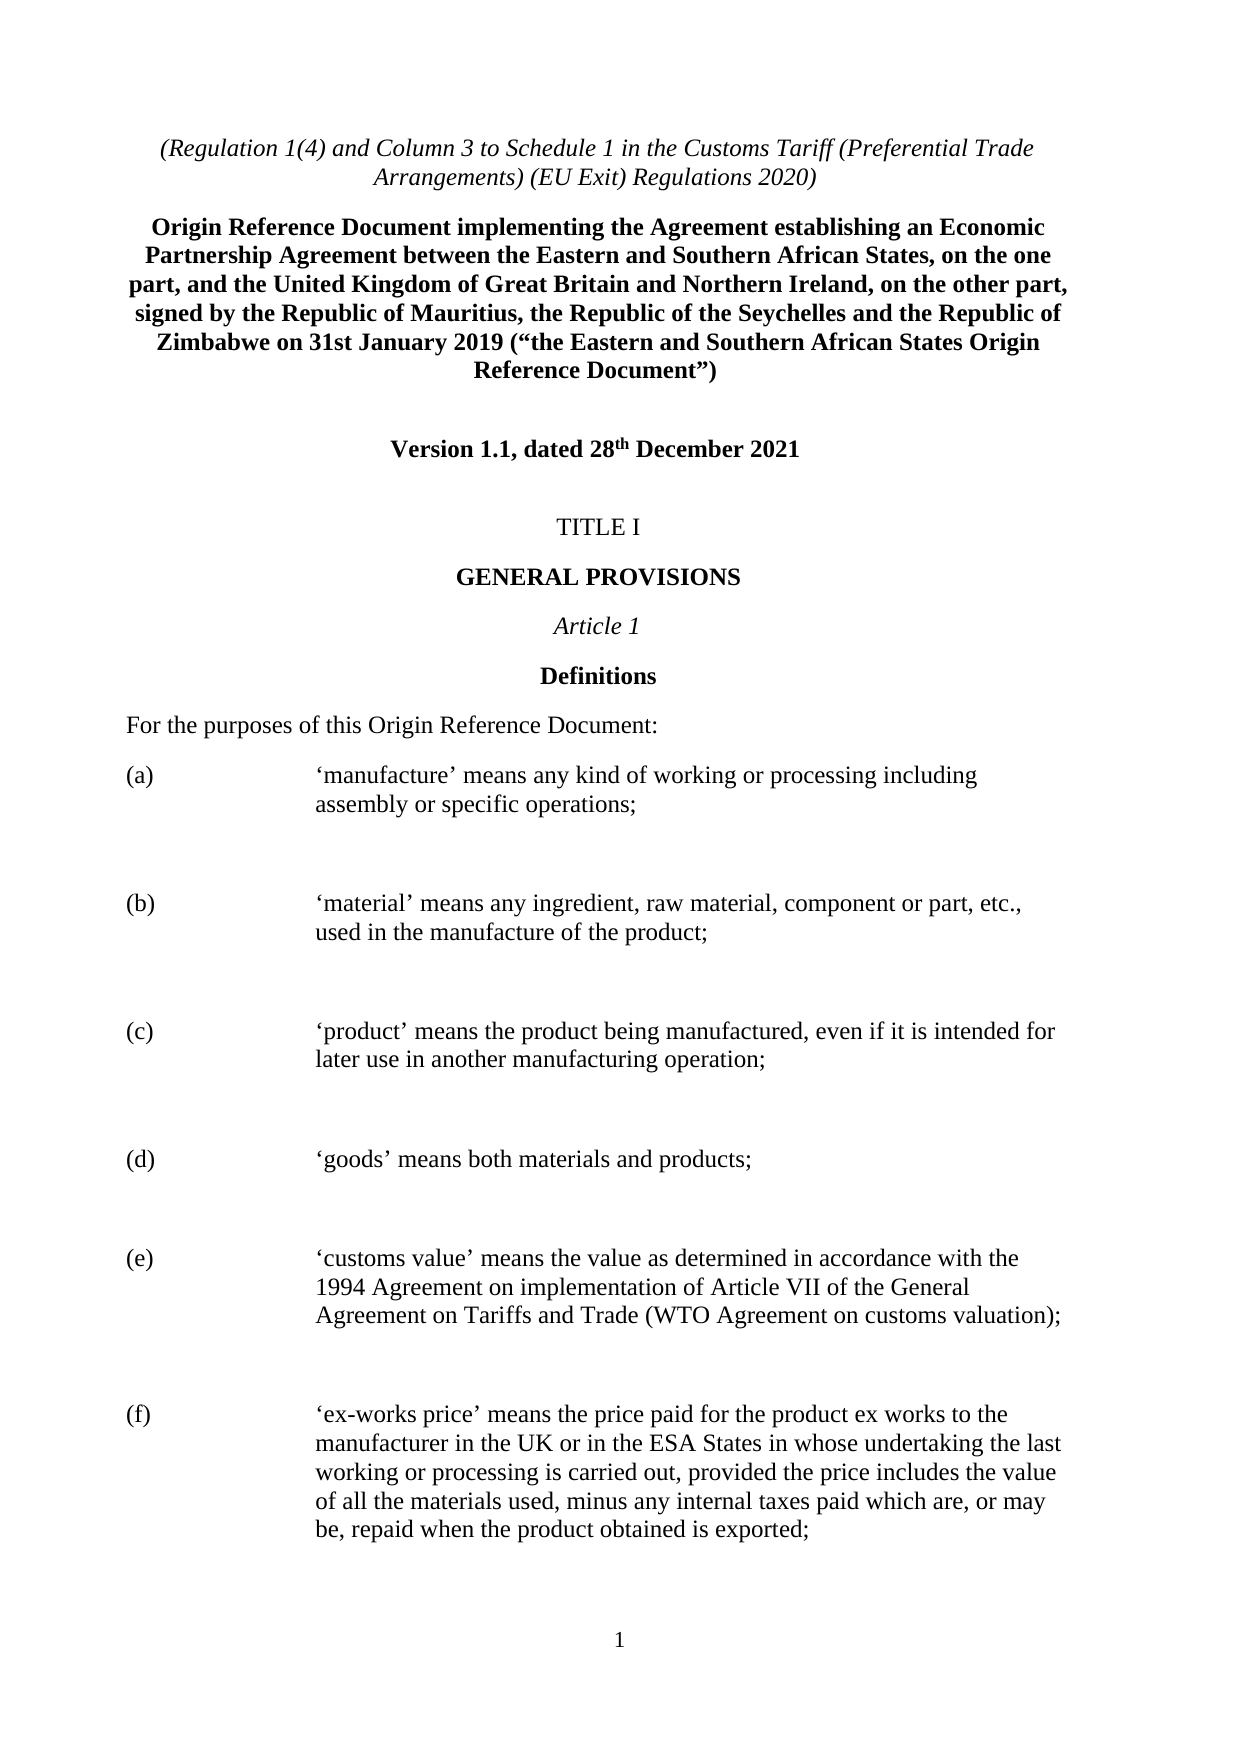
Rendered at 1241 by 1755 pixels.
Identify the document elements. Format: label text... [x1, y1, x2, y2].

table_cell ‘ex-works price’ means the price paid for the product ex works to the manufacturer in the UK or in the ESA States in whose undertaking the last working or processing is carried out, provided the price includes the value of all the materials used, minus any internal taxes paid which are, or may be, repaid when the product obtained is exported; [256, 1389, 1172, 1603]
text TITLE I [126, 512, 1071, 541]
table_cell [67, 828, 256, 877]
text For the purposes of this Origin Reference Document: [126, 710, 1071, 739]
table_cell (c) [67, 1005, 256, 1133]
table_cell (b) [67, 878, 256, 1005]
text Origin Reference Document implementing the Agreement establishing an Economic Partnership Agreement between the Eastern and Southern African States, on the one part, and the United Kingdom of Great Britain and Northern Ireland, on the other part, signed by the Republic of Mauritius, the Republic of the Seychelles and the Republic of Zimbabwe on 31st January 2019 (“the Eastern and Southern African States Origin Reference Document”) [126, 212, 1071, 384]
table_cell ‘product’ means the product being manufactured, even if it is intended for later use in another manufacturing operation; [256, 1005, 1172, 1133]
table_cell [256, 828, 1172, 877]
text (Regulation 1(4) and Column 3 to Schedule 1 in the Customs Tariff (Preferential Trade Arrangements) (EU Exit) Regulations 2020) [126, 133, 1071, 191]
table_cell (f) [67, 1389, 256, 1603]
text Definitions [126, 661, 1071, 689]
table_cell ‘material’ means any ingredient, raw material, component or part, etc., used in the manufacture of the product; [256, 878, 1172, 1005]
table_cell ‘customs value’ means the value as determined in accordance with the 1994 Agreement on implementation of Article VII of the General Agreement on Tariffs and Trade (WTO Agreement on customs valuation); [256, 1233, 1172, 1389]
table_header (a) [67, 750, 256, 828]
text GENERAL PROVISIONS [126, 562, 1071, 590]
table_header ‘manufacture’ means any kind of working or processing including assembly or specific operations; [256, 750, 1172, 828]
table_cell (d) [67, 1133, 256, 1232]
table_cell ‘goods’ means both materials and products; [256, 1133, 1172, 1232]
table_cell (e) [67, 1233, 256, 1389]
text Article 1 [126, 611, 1071, 640]
text Version 1.1, dated 28th December 2021 [126, 434, 1071, 462]
